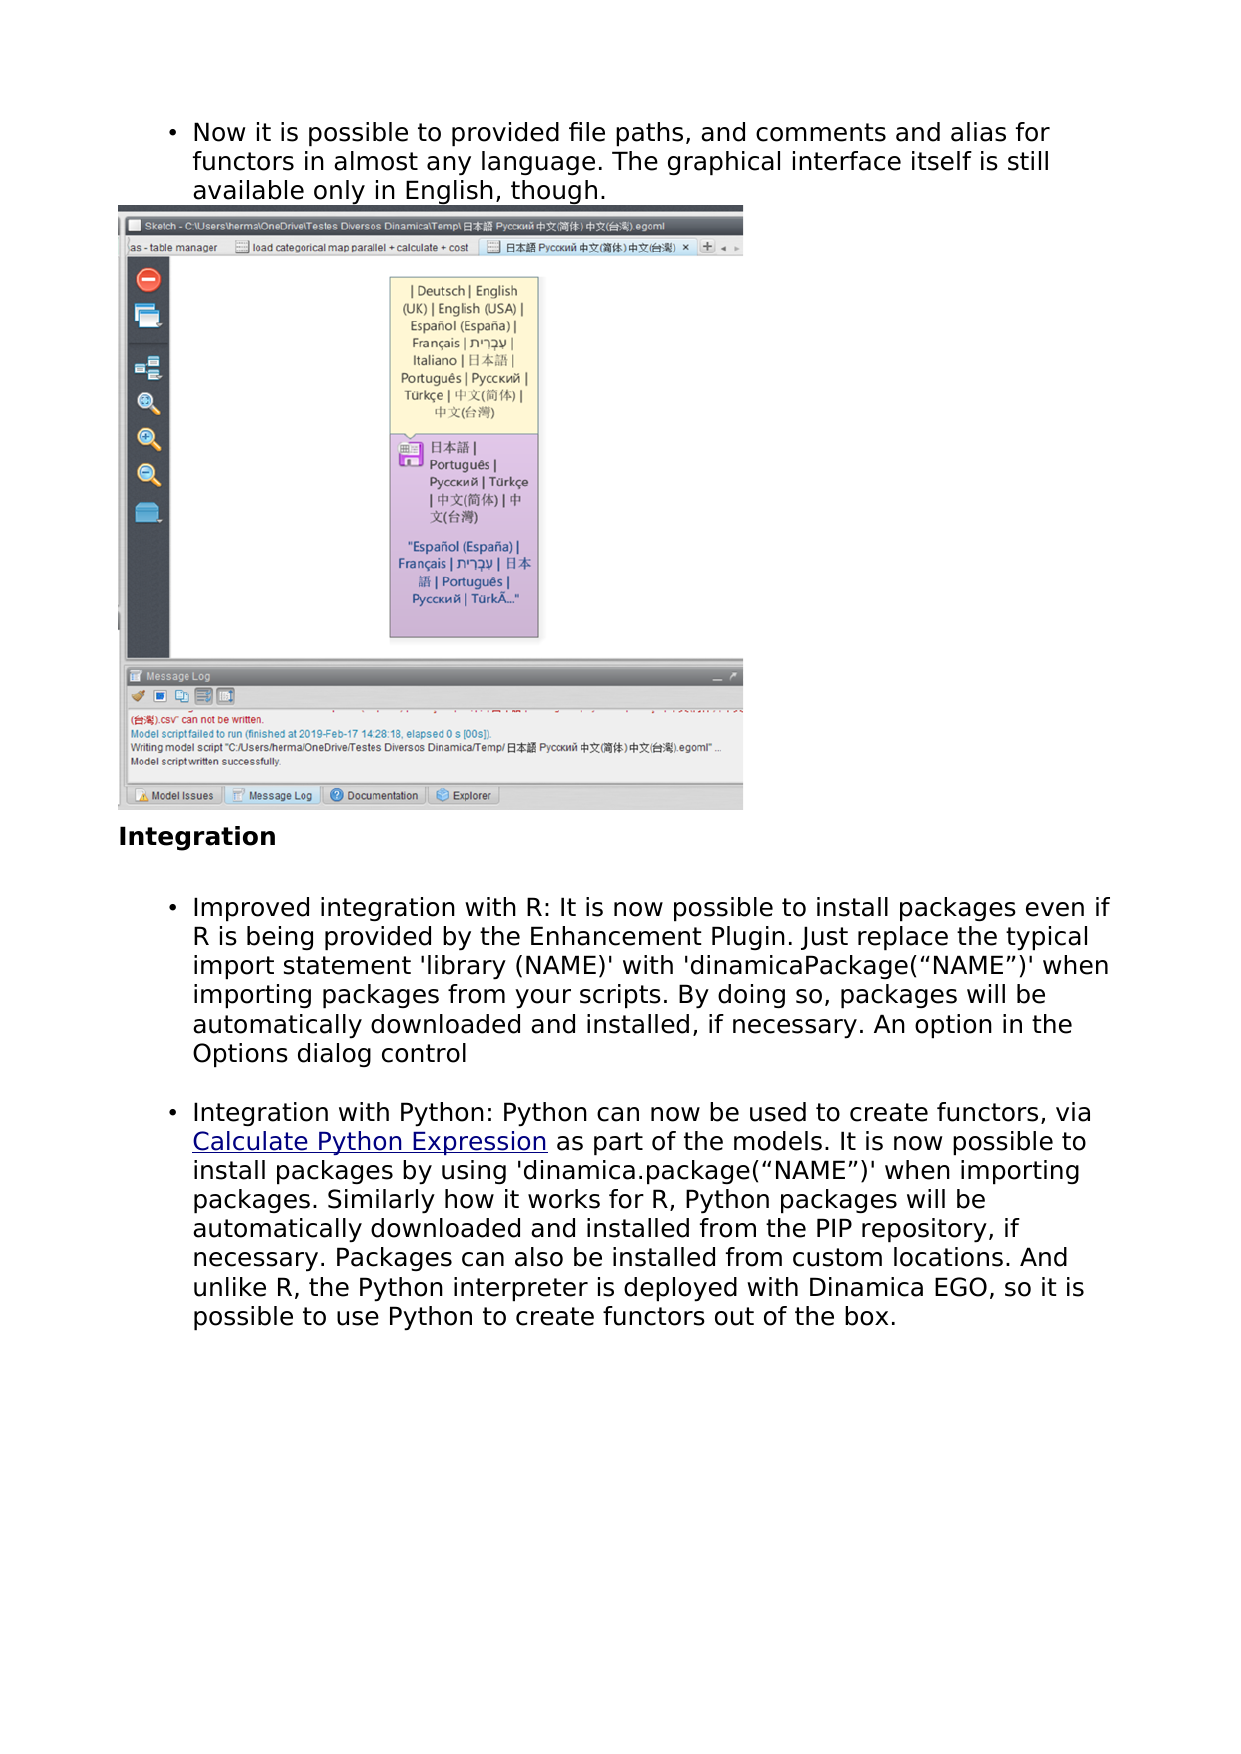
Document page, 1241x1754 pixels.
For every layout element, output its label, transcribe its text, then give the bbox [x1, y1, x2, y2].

list Improved integration with R: It is now possible to install packages even if R is being provided by the Enhancement Plugin. Just replace the typical import statement 'library (NAME)' with 'dinamicaPackage(“NAME”)' when importing packages from your scripts. By doing so, packages will be automatically downloaded and installed, if necessary. An option in the Options dialog control [177, 893, 1122, 1068]
list Integration with Python: Python can now be used to create functors, via Calculate Python Expression as part of the models. It is now possible to install packages by using 'dinamica.package(“NAME”)' when importing packages. Similarly how it works for R, Python packages will be automatically downloaded and installed from the PIP repository, if necessary. Packages can also be installed from custom locations. And unlike R, the Python interpreter is deployed with Dinamica EGO, so it is possible to use Python to create functors out of the box. [177, 1098, 1122, 1331]
picture [118, 205, 744, 810]
list Now it is possible to provided file paths, and comments and alias for functors in almost any language. The graphical interface itself is still available only in English, though. [177, 118, 1122, 206]
text Integration [118, 822, 1122, 851]
